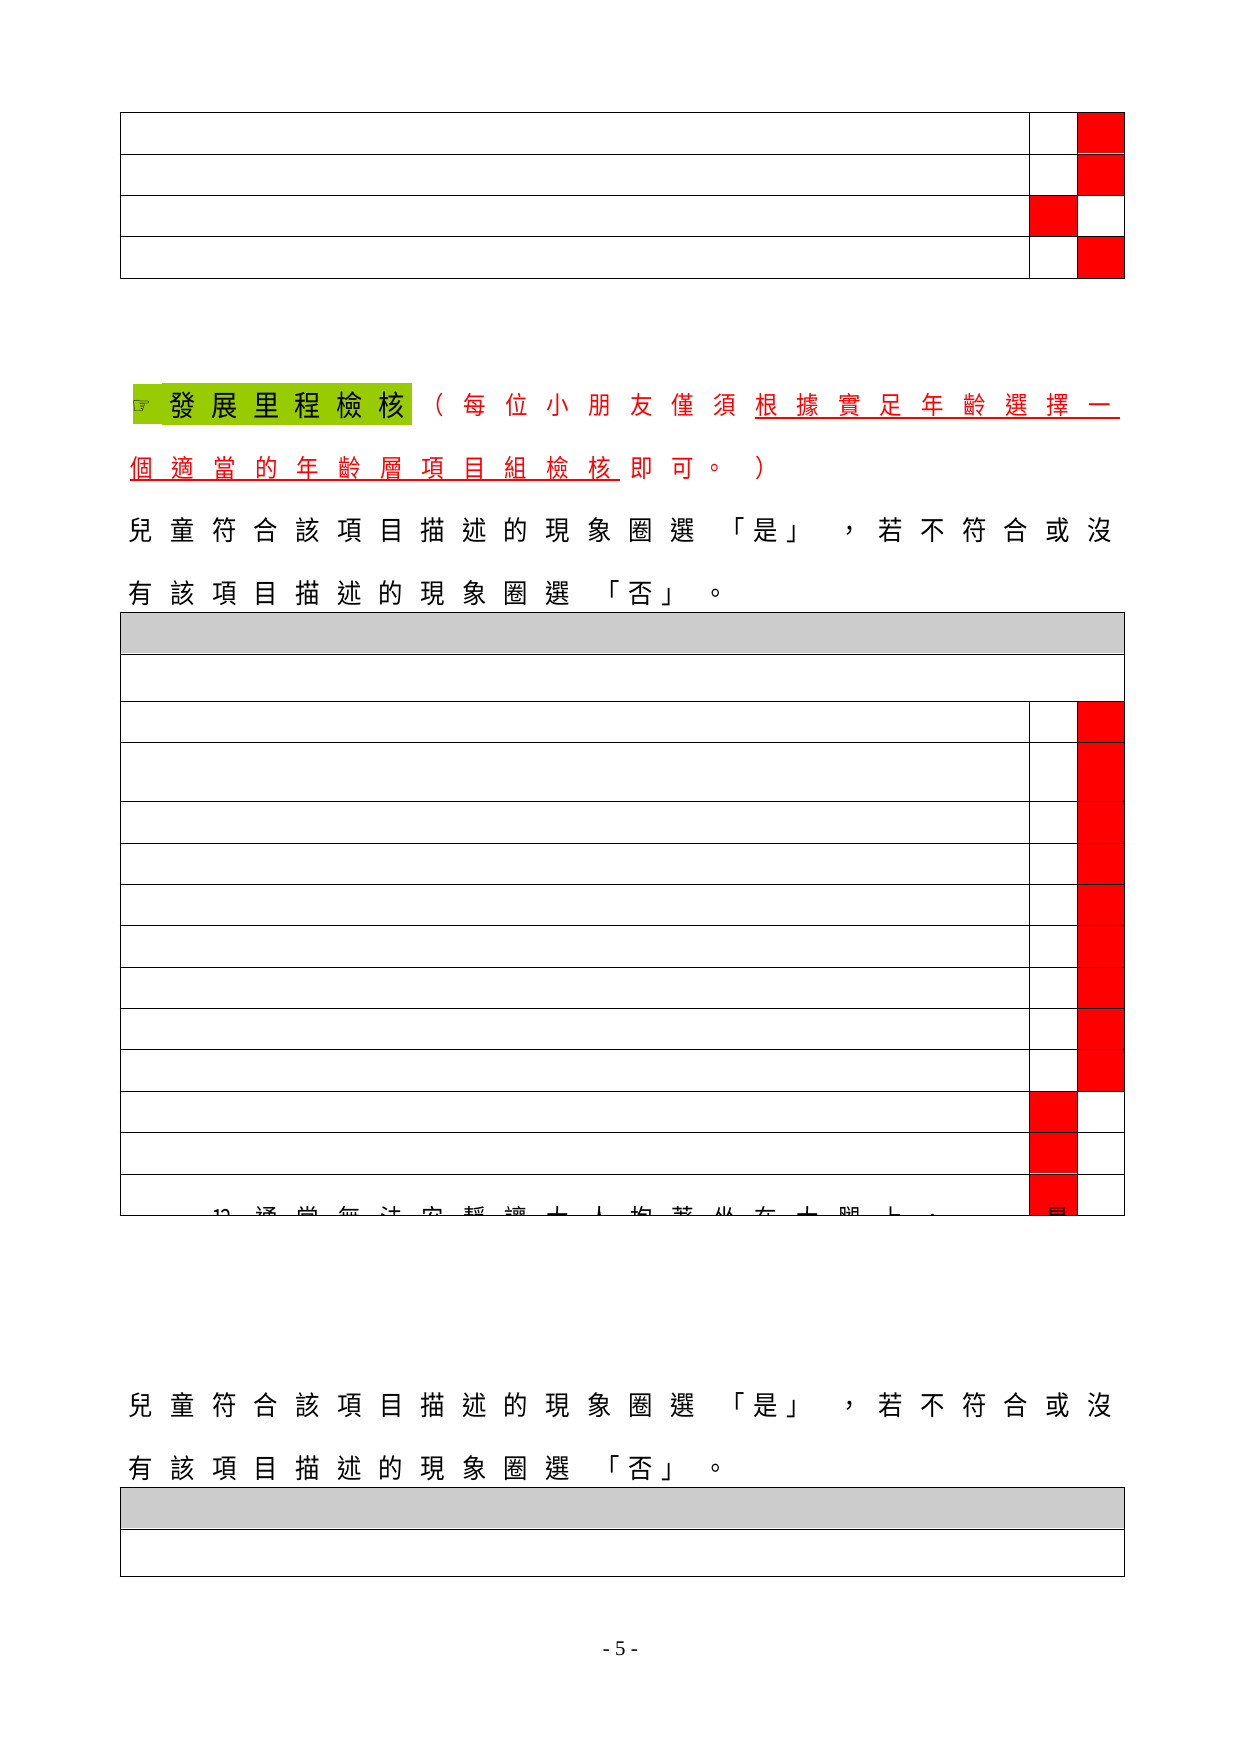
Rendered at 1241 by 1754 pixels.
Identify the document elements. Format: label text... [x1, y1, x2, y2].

table_cell 是 [1030, 155, 1077, 195]
table_cell 否 [1078, 196, 1124, 236]
table_cell ＊⒎會轉頭向下尋找掉落不見的玩具 [121, 968, 1029, 1008]
table_cell 否 [1078, 237, 1124, 278]
table_cell 是 [1030, 1009, 1077, 1049]
table_cell ＊⒑會轉頭尋找左後方和右後方約20公分處的手搖鈴聲（必須左右邊均能做到） [121, 155, 1029, 195]
table_cell 是 [1030, 885, 1077, 925]
table_cell ⒒完全聽不懂話，例如叫喚名字（或小名）不會回頭、說「不可以」沒有反應等 [121, 1133, 1029, 1173]
table_cell ＊⒈（趴）翻身（趴著變成仰躺和仰躺變成趴著均能做到才通過） [121, 702, 1029, 742]
table_cell 是 [1030, 1133, 1077, 1173]
table_cell 否 [1078, 1175, 1124, 1215]
text 兒童符合該項目描述的現象圈選「是」，若不符合或沒有該項目描述的現象圈選「否」。 [120, 1362, 1120, 1487]
table_cell 是 [1030, 702, 1077, 742]
table_cell 是 [1030, 968, 1077, 1008]
table_cell ＊⒋兩隻手可以同時各自握緊一樣東西（如玩具、積木、食物等）5秒鐘以上 [121, 844, 1029, 884]
table_cell 否 [1078, 1092, 1124, 1132]
table_header 1歲（11個月16天～1歲2個月15天） [121, 1488, 1124, 1528]
table_cell 否 [1078, 1133, 1124, 1173]
table_cell ⒓通常無法安靜讓大人抱著坐在大腿上，一直動來動去抱不住，手四處抓東西停不下來 [121, 1175, 1029, 1215]
table_cell 是 [1030, 1050, 1077, 1091]
table_cell 否 [1078, 1050, 1124, 1091]
table_cell 是 [1030, 743, 1077, 801]
table_cell ⒊（站）能手扶東西站立至少5秒鐘（扶桌面、平台、大人均可） [121, 802, 1029, 843]
table_header 9個月（8個月16天～11個月15天） [121, 613, 1124, 653]
table_cell ⒌會重複地做搖的動作讓玩具發出聲音 [121, 885, 1029, 925]
table_cell 是 [1030, 113, 1077, 153]
table_cell 否 [1078, 802, 1124, 843]
table_cell ＊⒉（坐）能自己坐穩數分鐘，不會搖晃或跌倒（仍須雙手撐地面、背部呈圓弓形無法挺直、或容易跌倒均不算通過） [121, 743, 1029, 801]
table_cell 否 [1078, 1009, 1124, 1049]
table_cell 是 [1030, 1092, 1077, 1132]
table_cell 否 [1078, 702, 1124, 742]
table_cell 否 [1078, 113, 1124, 153]
table_cell ＊⒑即使跟他玩，也很少發出聲音 [121, 1092, 1029, 1132]
table_cell ⒐會把玩具或東西，由一手平順地換到另一手（用扯的不算通過）（滿7個月90%通過） [121, 113, 1029, 153]
table_cell 否 [1078, 743, 1124, 801]
table_cell ⒏可以和人維持目光對視，大人說話、笑、玩躲貓貓、拿出玩具就可以把他逗笑 [121, 1009, 1029, 1049]
table_cell 是 [1030, 1175, 1077, 1215]
table_cell 檢核日期： 年 月 日，實足年齡： 個月 天（請務必填寫） [121, 655, 1124, 701]
table_cell 否 [1078, 968, 1124, 1008]
text ☞發展里程檢核（每位小朋友僅須根據實足年齡選擇一個適當的年齡層項目組檢核即可。） [120, 362, 1120, 487]
table_cell ⒐可以分辨熟人和陌生人；如喜歡讓熟人抱，看到陌生人會害羞或害怕 [121, 1050, 1029, 1091]
table_cell 否 [1078, 885, 1124, 925]
table_cell ＊⒍會把玩具或東西，由一手平順地換到另一手（用扯的不算通過） [121, 926, 1029, 967]
table_cell ⒒即使跟他玩，也很少發出聲音 [121, 196, 1029, 236]
table_cell 是 [1030, 926, 1077, 967]
table_cell ⒓和照顧大人相處時可以維持目光對視，大人說話、笑、玩具就可以把他逗笑 [121, 237, 1029, 278]
table_cell 否 [1078, 844, 1124, 884]
table_cell 是 [1030, 237, 1077, 278]
table_cell 是 [1030, 196, 1077, 236]
table_cell 否 [1078, 155, 1124, 195]
table_cell 是 [1030, 844, 1077, 884]
text 兒童符合該項目描述的現象圈選「是」，若不符合或沒有該項目描述的現象圈選「否」。 [120, 487, 1120, 612]
table_cell 檢核日期： 年 月 日，實足年齡： 歲 個月 天（請務必填寫） [121, 1530, 1124, 1576]
table_cell 否 [1078, 926, 1124, 967]
table_cell 是 [1030, 802, 1077, 843]
